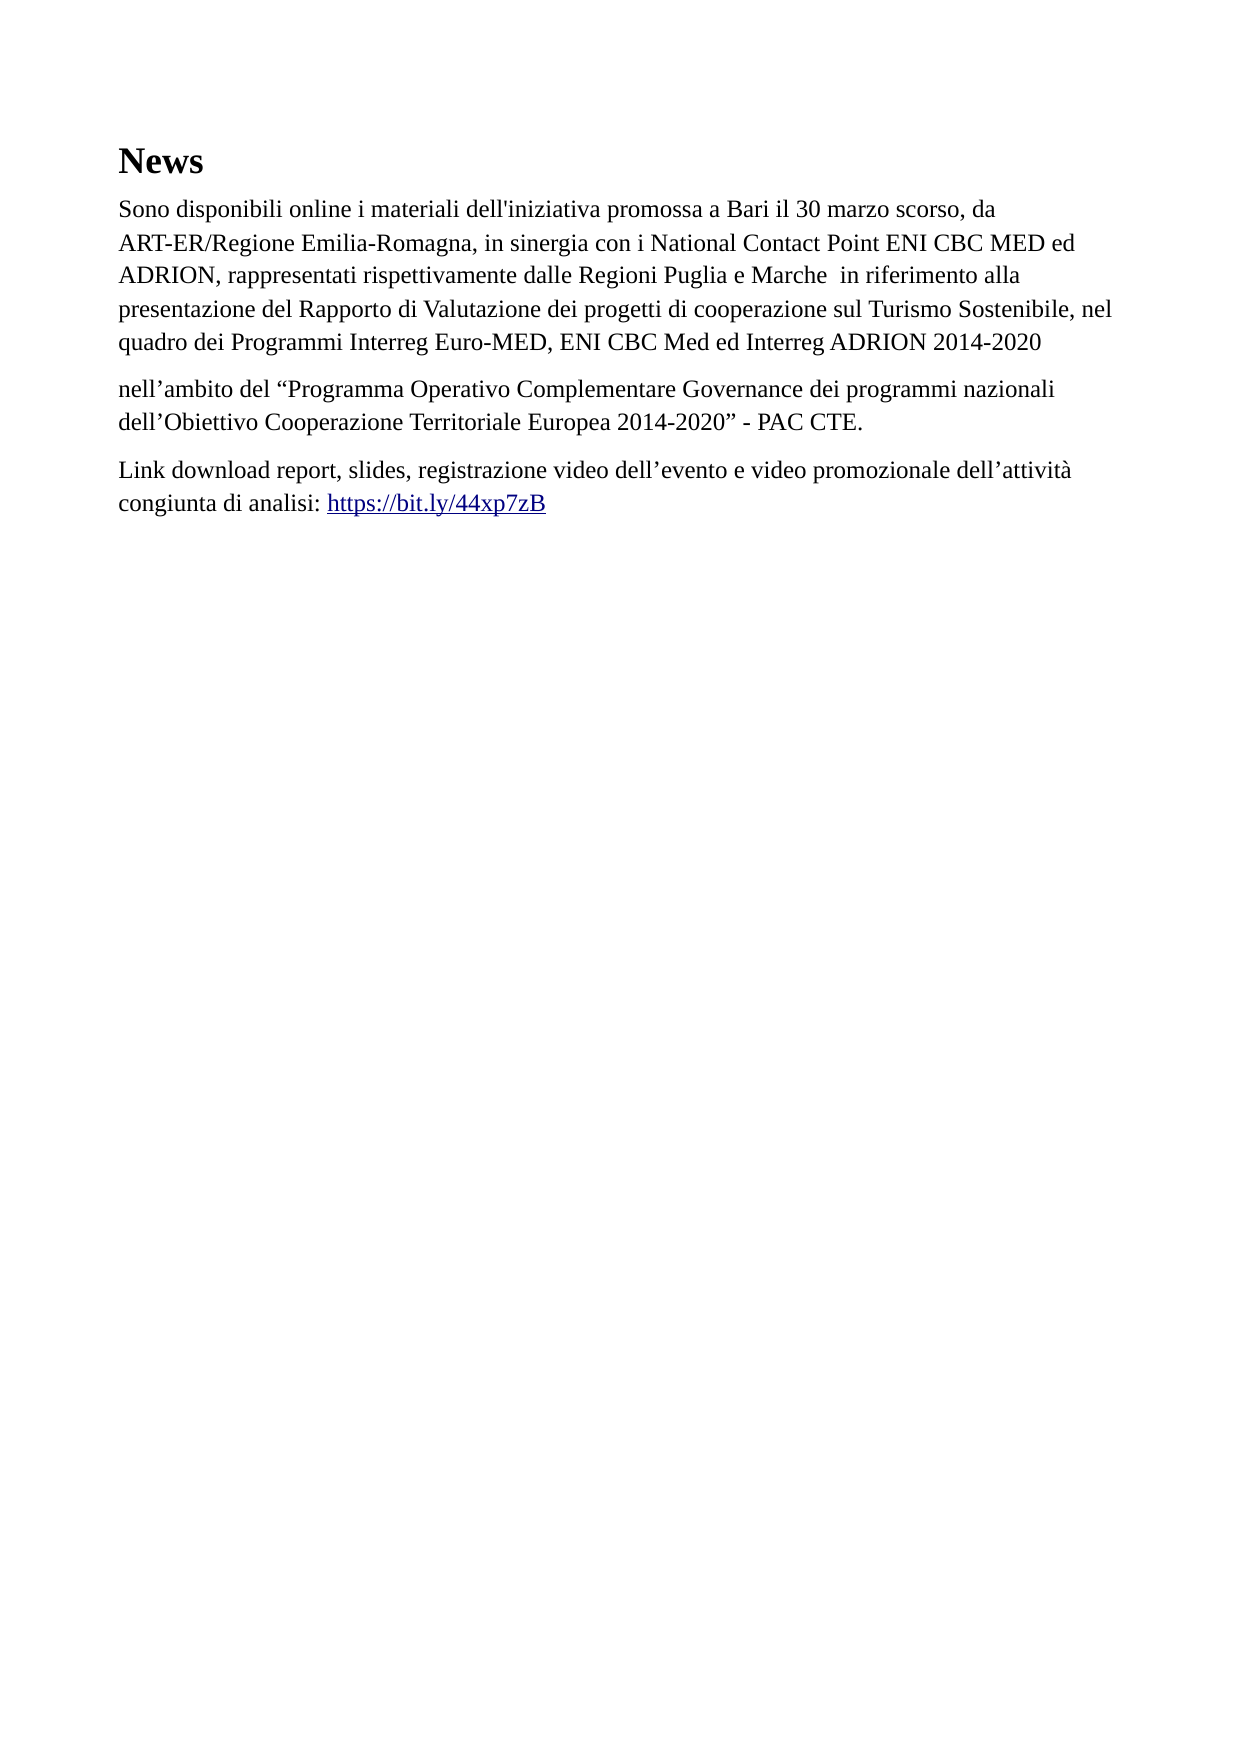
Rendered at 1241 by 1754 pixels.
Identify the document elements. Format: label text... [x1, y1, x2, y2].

text Sono disponibili online i materiali dell'iniziativa promossa a Bari il 30 marzo scorso, da ART-ER/Regione Emilia-Romagna, in sinergia con i National Contact Point ENI CBC MED ed ADRION, rappresentati rispettivamente dalle Regioni Puglia e Marche in riferimento alla presentazione del Rapporto di Valutazione dei progetti di cooperazione sul Turismo Sostenibile, nel quadro dei Programmi Interreg Euro-MED, ENI CBC Med ed Interreg ADRION 2014-2020 [118, 194, 1122, 355]
text nell’ambito del “Programma Operativo Complementare Governance dei programmi nazionali dell’Obiettivo Cooperazione Territoriale Europea 2014-2020” - PAC CTE. [118, 374, 1122, 436]
text Link download report, slides, registrazione video dell’evento e video promozionale dell’attività congiunta di analisi: https://bit.ly/44xp7zB [118, 455, 1122, 517]
subtitle News [118, 139, 1122, 182]
